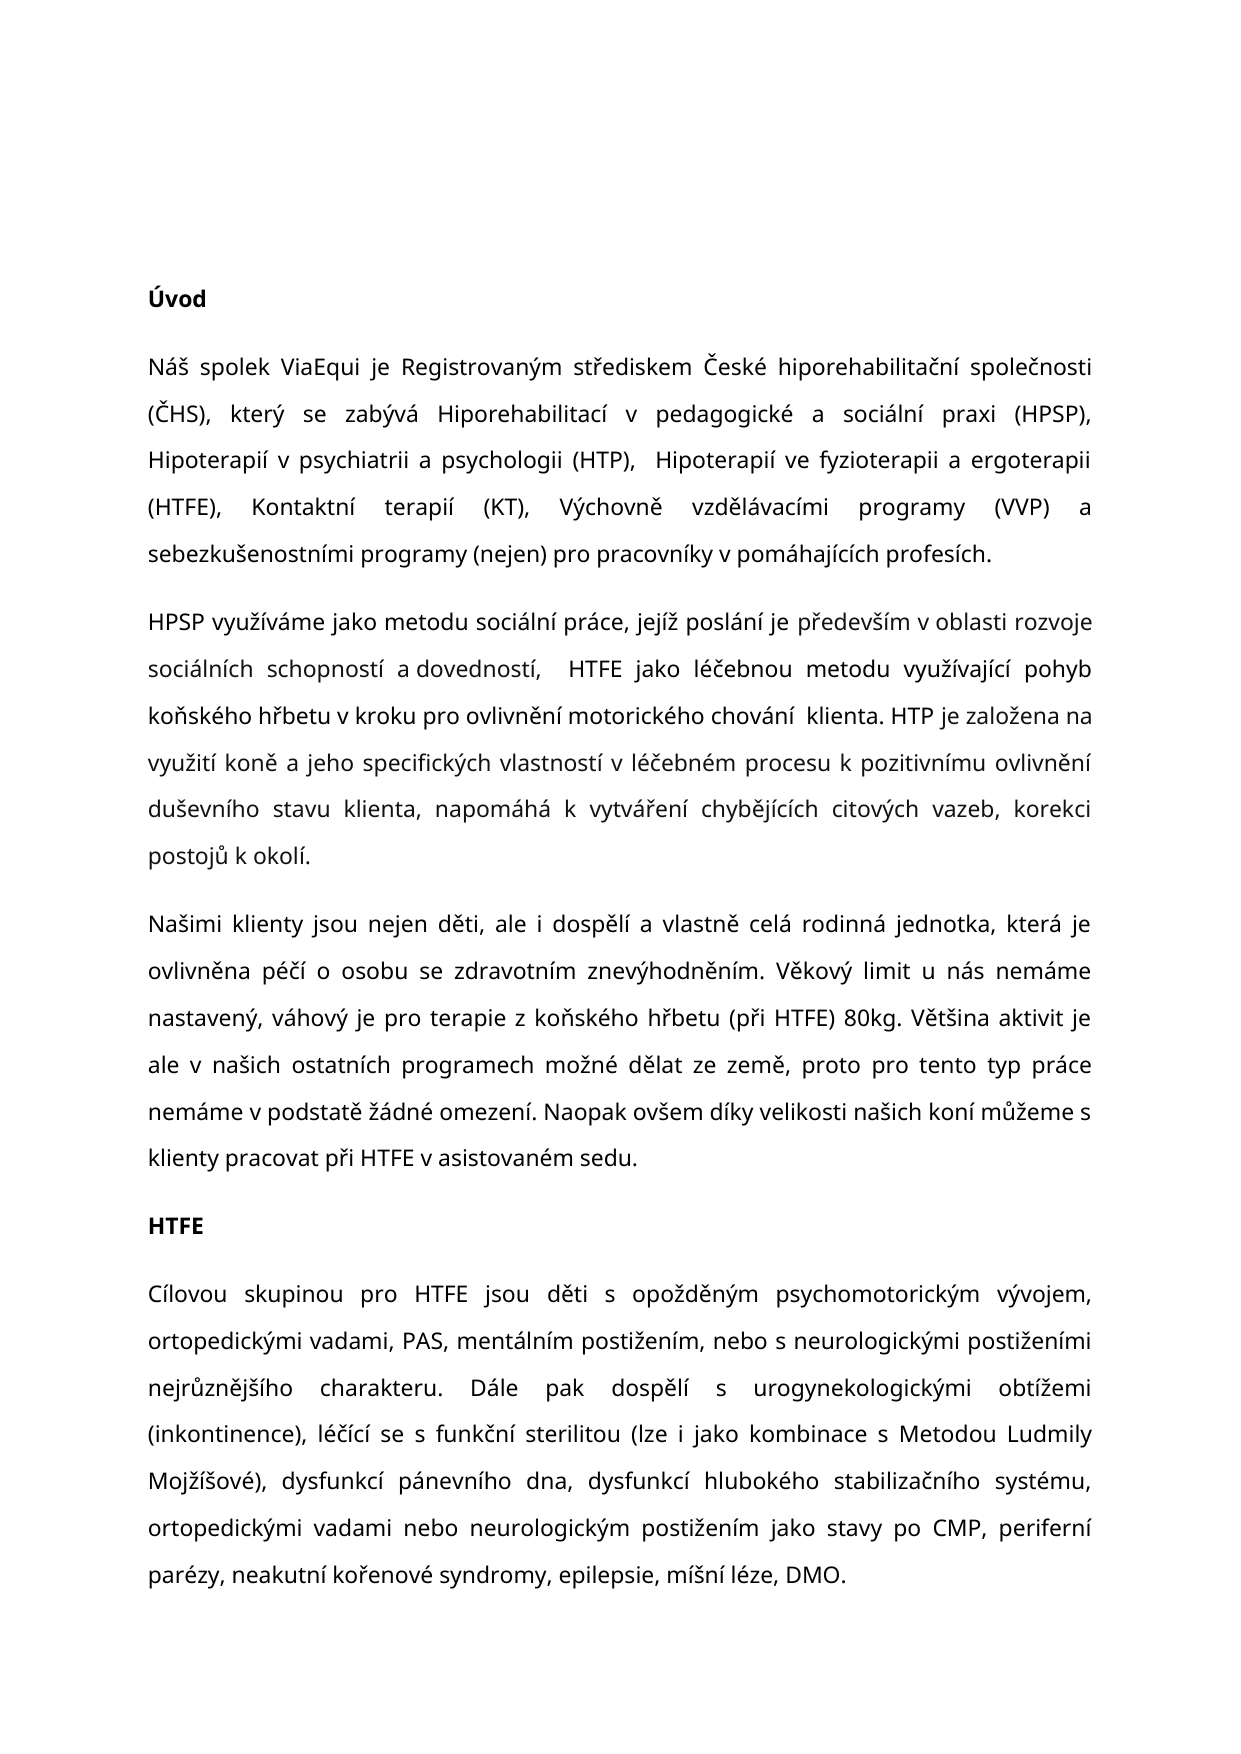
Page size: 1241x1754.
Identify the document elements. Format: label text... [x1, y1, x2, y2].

text Náš spolek ViaEqui je Registrovaným střediskem České hiporehabilitační společnosti (ČHS), který se zabývá Hiporehabilitací v pedagogické a sociální praxi (HPSP), Hipoterapií v psychiatrii a psychologii (HTP), Hipoterapií ve fyzioterapii a ergoterapii (HTFE), Kontaktní terapií (KT), Výchovně vzdělávacími programy (VVP) a sebezkušenostními programy (nejen) pro pracovníky v pomáhajících profesích. [148, 351, 1093, 569]
text Cílovou skupinou pro HTFE jsou děti s opožděným psychomotorickým vývojem, ortopedickými vadami, PAS, mentálním postižením, nebo s neurologickými postiženími nejrůznějšího charakteru. Dále pak dospělí s urogynekologickými obtížemi (inkontinence), léčící se s funkční sterilitou (lze i jako kombinace s Metodou Ludmily Mojžíšové), dysfunkcí pánevního dna, dysfunkcí hlubokého stabilizačního systému, ortopedickými vadami nebo neurologickým postižením jako stavy po CMP, periferní parézy, neakutní kořenové syndromy, epilepsie, míšní léze, DMO. [148, 1278, 1093, 1590]
text HPSP využíváme jako metodu sociální práce, jejíž poslání je především v oblasti rozvoje sociálních schopností a dovedností, HTFE jako léčebnou metodu využívající pohyb koňského hřbetu v kroku pro ovlivnění motorického chování klienta. HTP je založena na využití koně a jeho specifických vlastností v léčebném procesu k pozitivnímu ovlivnění duševního stavu klienta, napomáhá k vytváření chybějících citových vazeb, korekci postojů k okolí. [148, 606, 1093, 872]
text HTFE [148, 1210, 1093, 1241]
text Úvod [148, 283, 1093, 314]
text Našimi klienty jsou nejen děti, ale i dospělí a vlastně celá rodinná jednotka, která je ovlivněna péčí o osobu se zdravotním znevýhodněním. Věkový limit u nás nemáme nastavený, váhový je pro terapie z koňského hřbetu (při HTFE) 80kg. Většina aktivit je ale v našich ostatních programech možné dělat ze země, proto pro tento typ práce nemáme v podstatě žádné omezení. Naopak ovšem díky velikosti našich koní můžeme s klienty pracovat při HTFE v asistovaném sedu. [148, 908, 1093, 1174]
